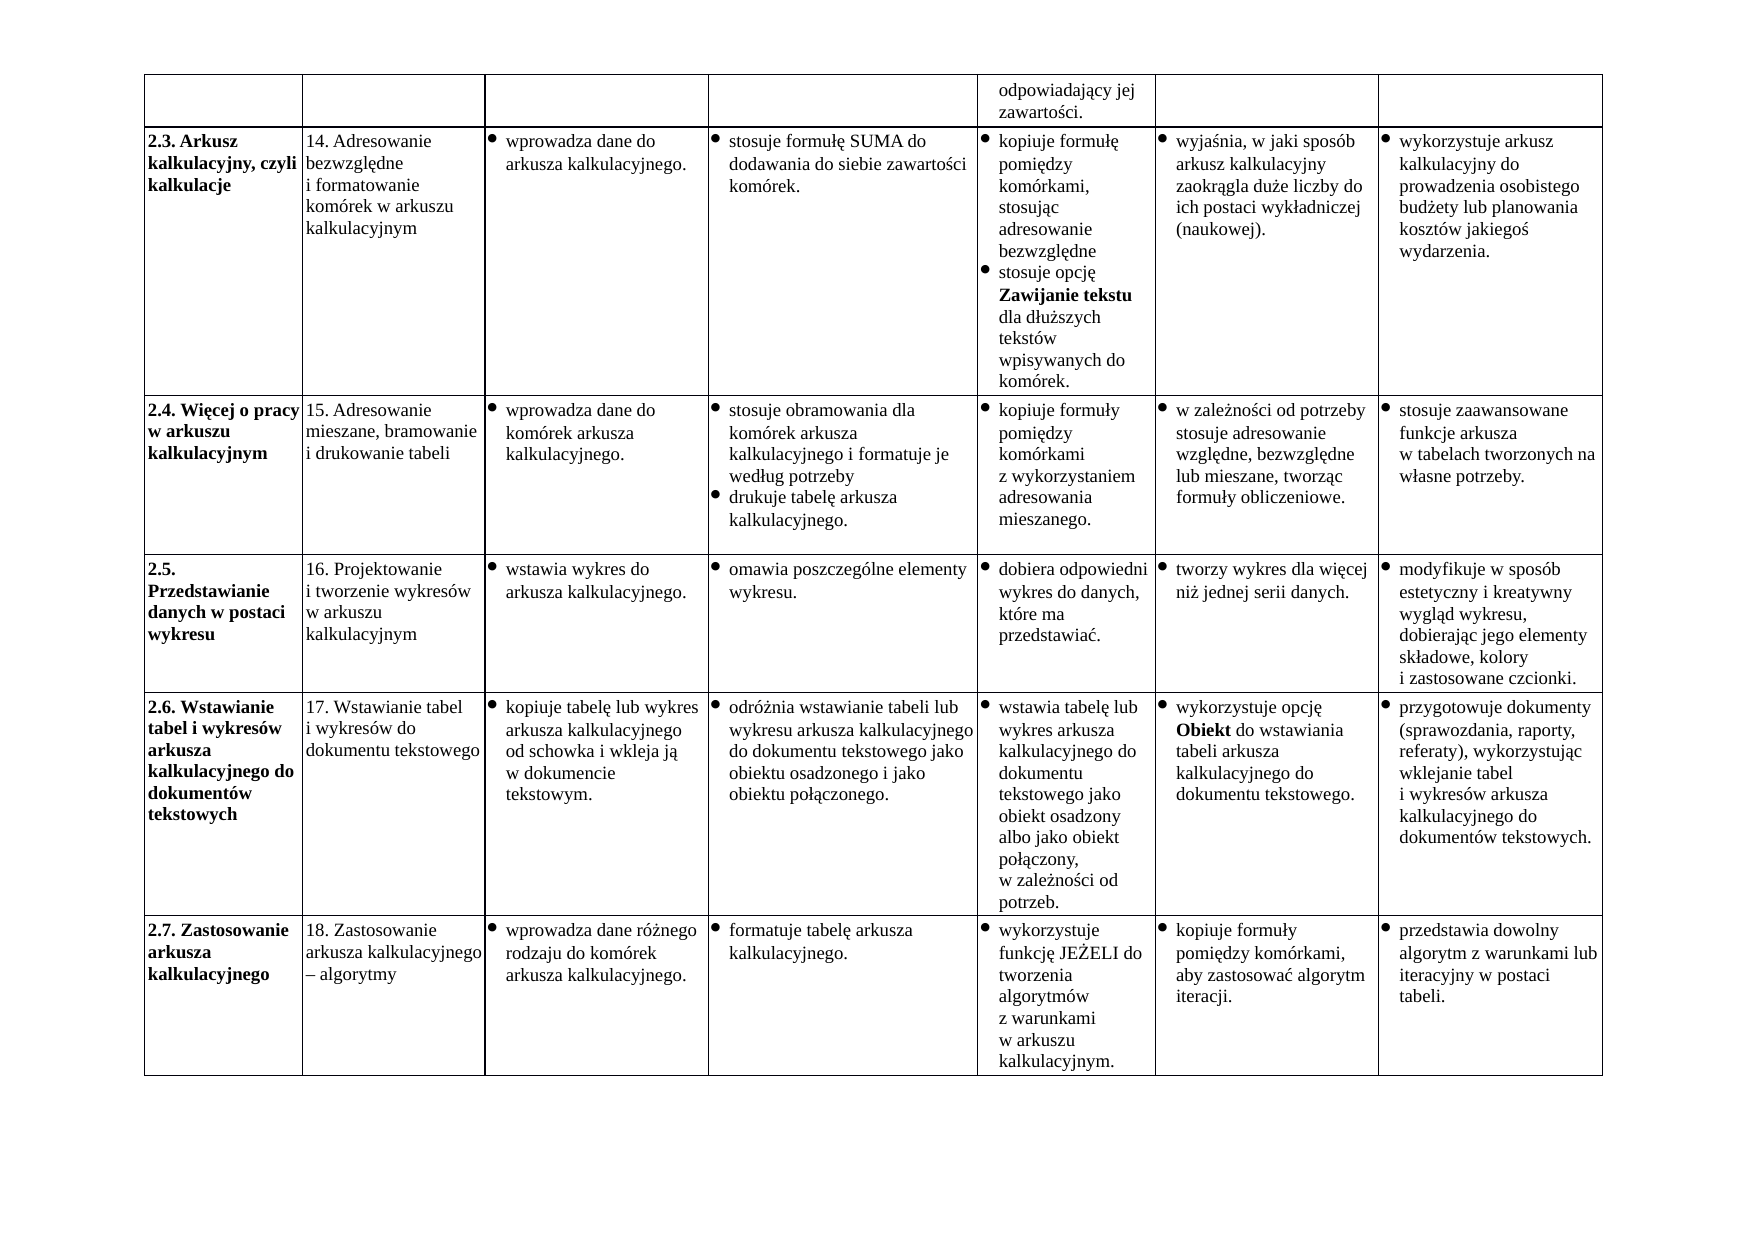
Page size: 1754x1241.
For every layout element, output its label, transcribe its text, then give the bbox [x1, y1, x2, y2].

table_cell modyfikuje w sposób estetyczny i kreatywny wygląd wykresu, dobierając jego elementy składowe, kolory i zastosowane czcionki. [1379, 555, 1602, 692]
table_cell odpowiadający jej zawartości. [978, 75, 1155, 126]
table_cell wykorzystuje arkusz kalkulacyjny do prowadzenia osobistego budżety lub planowania kosztów jakiegoś wydarzenia. [1379, 128, 1602, 395]
table_cell wyjaśnia, w jaki sposób arkusz kalkulacyjny zaokrągla duże liczby do ich postaci wykładniczej (naukowej). [1156, 128, 1378, 395]
table_cell 2.4. Więcej o pracy w arkuszu kalkulacyjnym [145, 396, 302, 554]
table_cell w zależności od potrzeby stosuje adresowanie względne, bezwzględne lub mieszane, tworząc formuły obliczeniowe. [1156, 396, 1378, 554]
table_cell przygotowuje dokumenty (sprawozdania, raporty, referaty), wykorzystując wklejanie tabel i wykresów arkusza kalkulacyjnego do dokumentów tekstowych. [1379, 693, 1602, 915]
table_cell wprowadza dane różnego rodzaju do komórek arkusza kalkulacyjnego. [486, 916, 708, 1074]
table_cell kopiuje formuły pomiędzy komórkami z wykorzystaniem adresowania mieszanego. [978, 396, 1155, 554]
table_cell omawia poszczególne elementy wykresu. [709, 555, 977, 692]
table_cell [1156, 75, 1378, 126]
table_cell stosuje zaawansowane funkcje arkusza w tabelach tworzonych na własne potrzeby. [1379, 396, 1602, 554]
table_cell stosuje formułę SUMA do dodawania do siebie zawartości komórek. [709, 128, 977, 395]
table_cell formatuje tabelę arkusza kalkulacyjnego. [709, 916, 977, 1074]
table_cell 18. Zastosowanie arkusza kalkulacyjnego – algorytmy [303, 916, 484, 1074]
table_cell wprowadza dane do arkusza kalkulacyjnego. [486, 128, 708, 395]
table_cell 15. Adresowanie mieszane, bramowanie i drukowanie tabeli [303, 396, 484, 554]
table_cell 16. Projektowanie i tworzenie wykresów w arkuszu kalkulacyjnym [303, 555, 484, 692]
table_cell 2.6. Wstawianie tabel i wykresów arkusza kalkulacyjnego do dokumentów tekstowych [145, 693, 302, 915]
table_cell 17. Wstawianie tabel i wykresów do dokumentu tekstowego [303, 693, 484, 915]
table_cell wprowadza dane do komórek arkusza kalkulacyjnego. [486, 396, 708, 554]
table_cell [303, 75, 484, 126]
table_cell kopiuje formułę pomiędzy komórkami, stosując adresowanie bezwzględne stosuje opcję Zawijanie tekstu dla dłuższych tekstów wpisywanych do komórek. [978, 128, 1155, 395]
table_cell odróżnia wstawianie tabeli lub wykresu arkusza kalkulacyjnego do dokumentu tekstowego jako obiektu osadzonego i jako obiektu połączonego. [709, 693, 977, 915]
table_cell [709, 75, 977, 126]
table_cell kopiuje tabelę lub wykres arkusza kalkulacyjnego od schowka i wkleja ją w dokumencie tekstowym. [486, 693, 708, 915]
table_cell [486, 75, 708, 126]
table_cell 2.5. Przedstawianie danych w postaci wykresu [145, 555, 302, 692]
table_cell stosuje obramowania dla komórek arkusza kalkulacyjnego i formatuje je według potrzeby drukuje tabelę arkusza kalkulacyjnego. [709, 396, 977, 554]
table_cell wykorzystuje funkcję JEŻELI do tworzenia algorytmów z warunkami w arkuszu kalkulacyjnym. [978, 916, 1155, 1074]
table_cell kopiuje formuły pomiędzy komórkami, aby zastosować algorytm iteracji. [1156, 916, 1378, 1074]
table_cell wykorzystuje opcję Obiekt do wstawiania tabeli arkusza kalkulacyjnego do dokumentu tekstowego. [1156, 693, 1378, 915]
table_cell tworzy wykres dla więcej niż jednej serii danych. [1156, 555, 1378, 692]
table_cell wstawia tabelę lub wykres arkusza kalkulacyjnego do dokumentu tekstowego jako obiekt osadzony albo jako obiekt połączony, w zależności od potrzeb. [978, 693, 1155, 915]
table_cell wstawia wykres do arkusza kalkulacyjnego. [486, 555, 708, 692]
table_cell przedstawia dowolny algorytm z warunkami lub iteracyjny w postaci tabeli. [1379, 916, 1602, 1074]
table_cell 2.3. Arkusz kalkulacyjny, czyli kalkulacje [145, 128, 302, 395]
table_cell [1379, 75, 1602, 126]
table_cell 14. Adresowanie bezwzględne i formatowanie komórek w arkuszu kalkulacyjnym [303, 128, 484, 395]
table_cell dobiera odpowiedni wykres do danych, które ma przedstawiać. [978, 555, 1155, 692]
table_cell 2.7. Zastosowanie arkusza kalkulacyjnego [145, 916, 302, 1074]
table_cell [145, 75, 302, 126]
